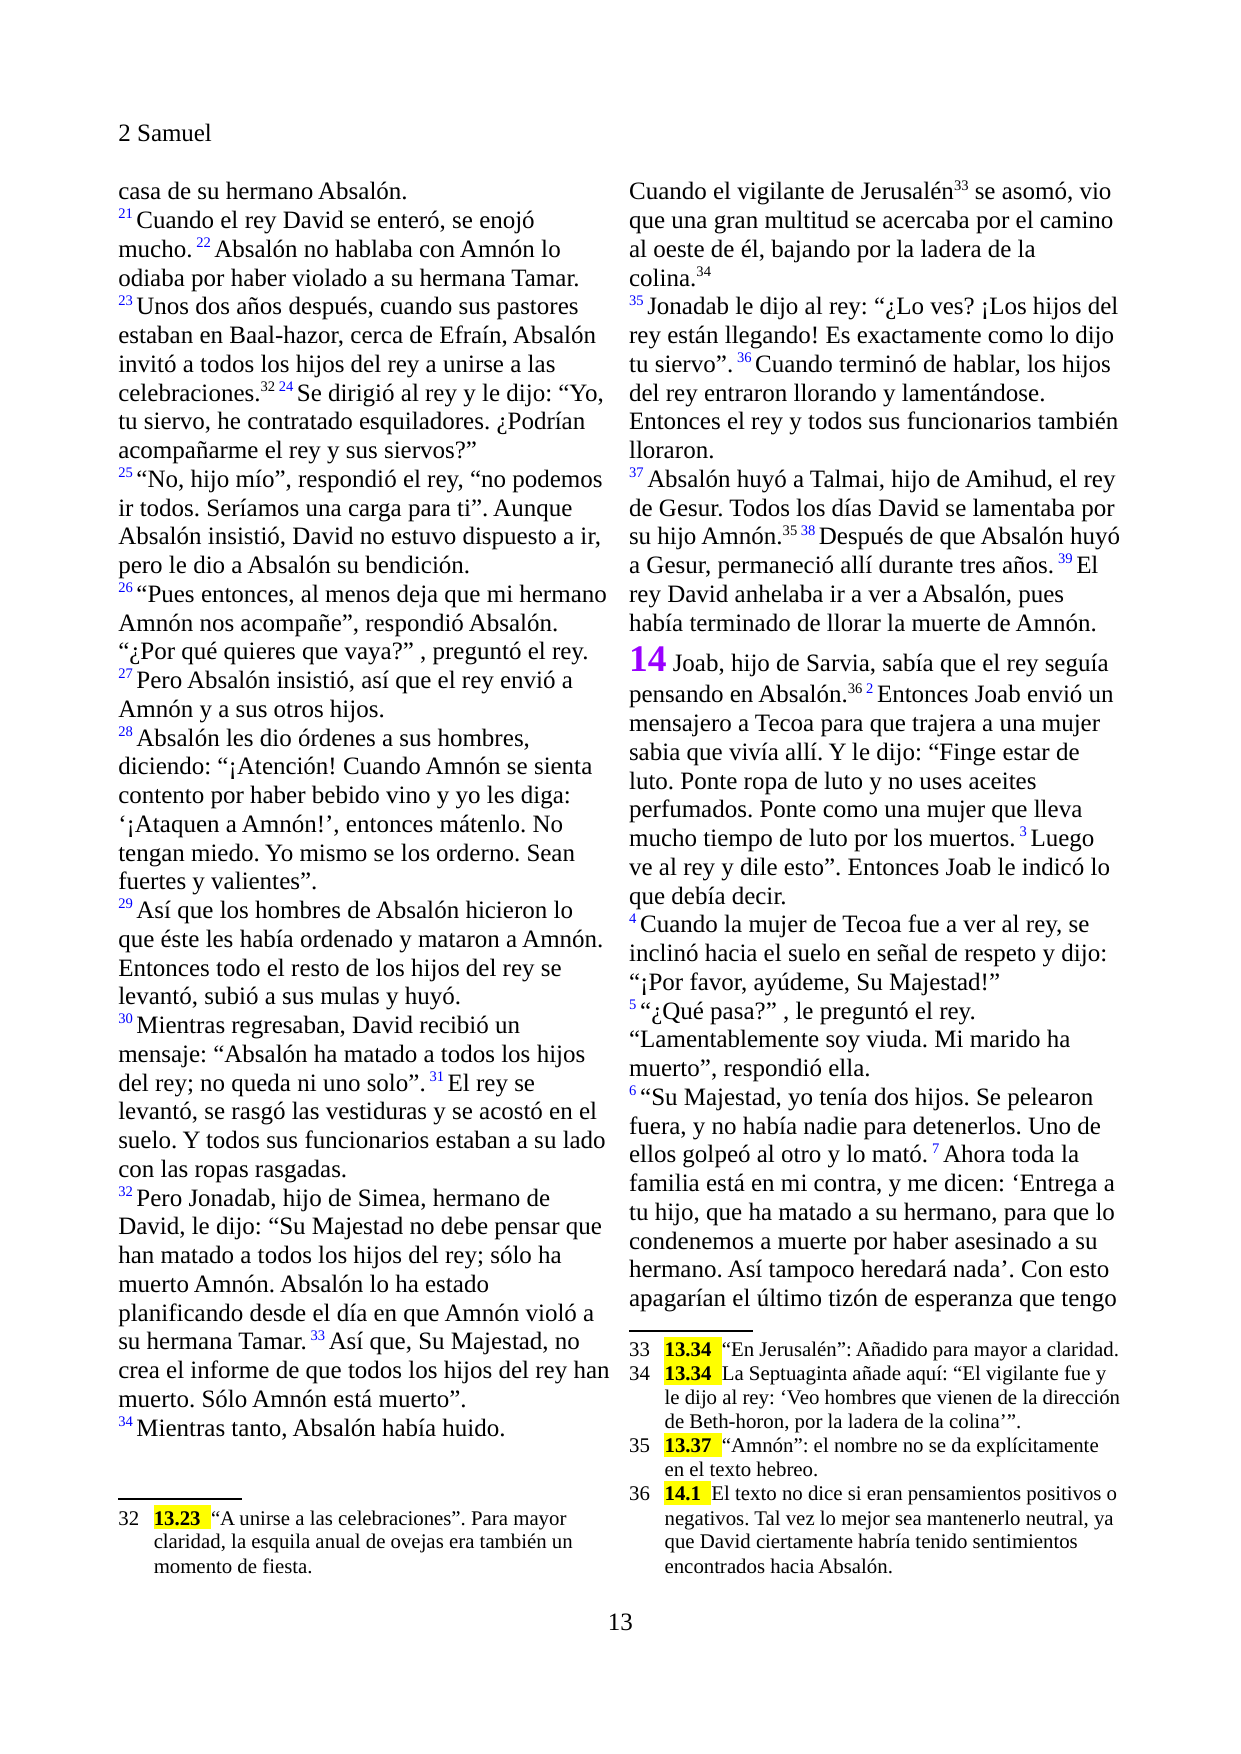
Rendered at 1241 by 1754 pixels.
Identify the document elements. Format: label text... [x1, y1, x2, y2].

text 23 Unos dos años después, cuando sus pastores estaban en Baal-hazor, cerca de Efraín, Absalón invitó a todos los hijos del rey a unirse a las celebraciones. 24 Se dirigió al rey y le dijo: “Yo, tu siervo, he contratado esquiladores. ¿Podrían acompañarme el rey y sus siervos?” [118, 291, 611, 464]
text 32 Pero Jonadab, hijo de Simea, hermano de David, le dijo: “Su Majestad no debe pensar que han matado a todos los hijos del rey; sólo ha muerto Amnón. Absalón lo ha estado planificando desde el día en que Amnón violó a su hermana Tamar. 33 Así que, Su Majestad, no crea el informe de que todos los hijos del rey han muerto. Sólo Amnón está muerto”. [118, 1183, 611, 1413]
text “¿Por qué quieres que vaya?” , preguntó el rey. [118, 636, 611, 665]
text 13.37 “Amnón”: el nombre no se da explícitamente en el texto hebreo. [629, 1433, 1122, 1481]
text 13.23 “A unirse a las celebraciones”. Para mayor claridad, la esquila anual de ovejas era también un momento de fiesta. [118, 1505, 611, 1578]
text 29 Así que los hombres de Absalón hicieron lo que éste les había ordenado y mataron a Amnón. Entonces todo el resto de los hijos del rey se levantó, subió a sus mulas y huyó. [118, 895, 611, 1010]
text 4 Cuando la mujer de Tecoa fue a ver al rey, se inclinó hacia el suelo en señal de respeto y dijo: “¡Por favor, ayúdeme, Su Majestad!” [629, 909, 1122, 996]
text Cuando el vigilante de Jerusalén se asomó, vio que una gran multitud se acercaba por el camino al oeste de él, bajando por la ladera de la colina. [629, 176, 1122, 291]
text 30 Mientras regresaban, David recibió un mensaje: “Absalón ha matado a todos los hijos del rey; no queda ni uno solo”. 31 El rey se levantó, se rasgó las vestiduras y se acostó en el suelo. Y todos sus funcionarios estaban a su lado con las ropas rasgadas. [118, 1010, 611, 1183]
text 14.1 El texto no dice si eran pensamientos positivos o negativos. Tal vez lo mejor sea mantenerlo neutral, ya que David ciertamente habría tenido sentimientos encontrados hacia Absalón. [629, 1481, 1122, 1578]
text 13.34 “En Jerusalén”: Añadido para mayor a claridad. [722, 1337, 1122, 1361]
text casa de su hermano Absalón. [118, 176, 611, 205]
text 26 “Pues entonces, al menos deja que mi hermano Amnón nos acompañe”, respondió Absalón. [118, 579, 611, 636]
text 34 Mientras tanto, Absalón había huido. [118, 1413, 611, 1441]
text 5 “¿Qué pasa?” , le preguntó el rey. [629, 996, 1122, 1024]
text “Lamentablemente soy viuda. Mi marido ha muerto”, respondió ella. [629, 1024, 1122, 1082]
text 25 “No, hijo mío”, respondió el rey, “no podemos ir todos. Seríamos una carga para ti”. Aunque Absalón insistió, David no estuvo dispuesto a ir, pero le dio a Absalón su bendición. [118, 464, 611, 579]
text 21 Cuando el rey David se enteró, se enojó mucho. 22 Absalón no hablaba con Amnón lo odiaba por haber violado a su hermana Tamar. [118, 205, 611, 291]
text 14 Joab, hijo de Sarvia, sabía que el rey seguía pensando en Absalón. 2 Entonces Joab envió un mensajero a Tecoa para que trajera a una mujer sabia que vivía allí. Y le dijo: “Finge estar de luto. Ponte ropa de luto y no uses aceites perfumados. Ponte como una mujer que lleva mucho tiempo de luto por los muertos. 3 Luego ve al rey y dile esto”. Entonces Joab le indicó lo que debía decir. [629, 636, 1122, 909]
text 13.34 La Septuaginta añade aquí: “El vigilante fue y le dijo al rey: ‘Veo hombres que vienen de la dirección de Beth-horon, por la ladera de la colina’”. [629, 1361, 1122, 1433]
text 28 Absalón les dio órdenes a sus hombres, diciendo: “¡Atención! Cuando Amnón se sienta contento por haber bebido vino y yo les diga: ‘¡Ataquen a Amnón!’, entonces mátenlo. No tengan miedo. Yo mismo se los orderno. Sean fuertes y valientes”. [118, 723, 611, 895]
text 27 Pero Absalón insistió, así que el rey envió a Amnón y a sus otros hijos. [118, 665, 611, 723]
text 6 “Su Majestad, yo tenía dos hijos. Se pelearon fuera, y no había nadie para detenerlos. Uno de ellos golpeó al otro y lo mató. 7 Ahora toda la familia está en mi contra, y me dicen: ‘Entrega a tu hijo, que ha matado a su hermano, para que lo condenemos a muerte por haber asesinado a su hermano. Así tampoco heredará nada’. Con esto apagarían el último tizón de esperanza que tengo [629, 1082, 1122, 1312]
text 35 Jonadab le dijo al rey: “¿Lo ves? ¡Los hijos del rey están llegando! Es exactamente como lo dijo tu siervo”. 36 Cuando terminó de hablar, los hijos del rey entraron llorando y lamentándose. Entonces el rey y todos sus funcionarios también lloraron. [629, 291, 1122, 464]
text 37 Absalón huyó a Talmai, hijo de Amihud, el rey de Gesur. Todos los días David se lamentaba por su hijo Amnón. 38 Después de que Absalón huyó a Gesur, permaneció allí durante tres años. 39 El rey David anhelaba ir a ver a Absalón, pues había terminado de llorar la muerte de Amnón. [629, 464, 1122, 636]
